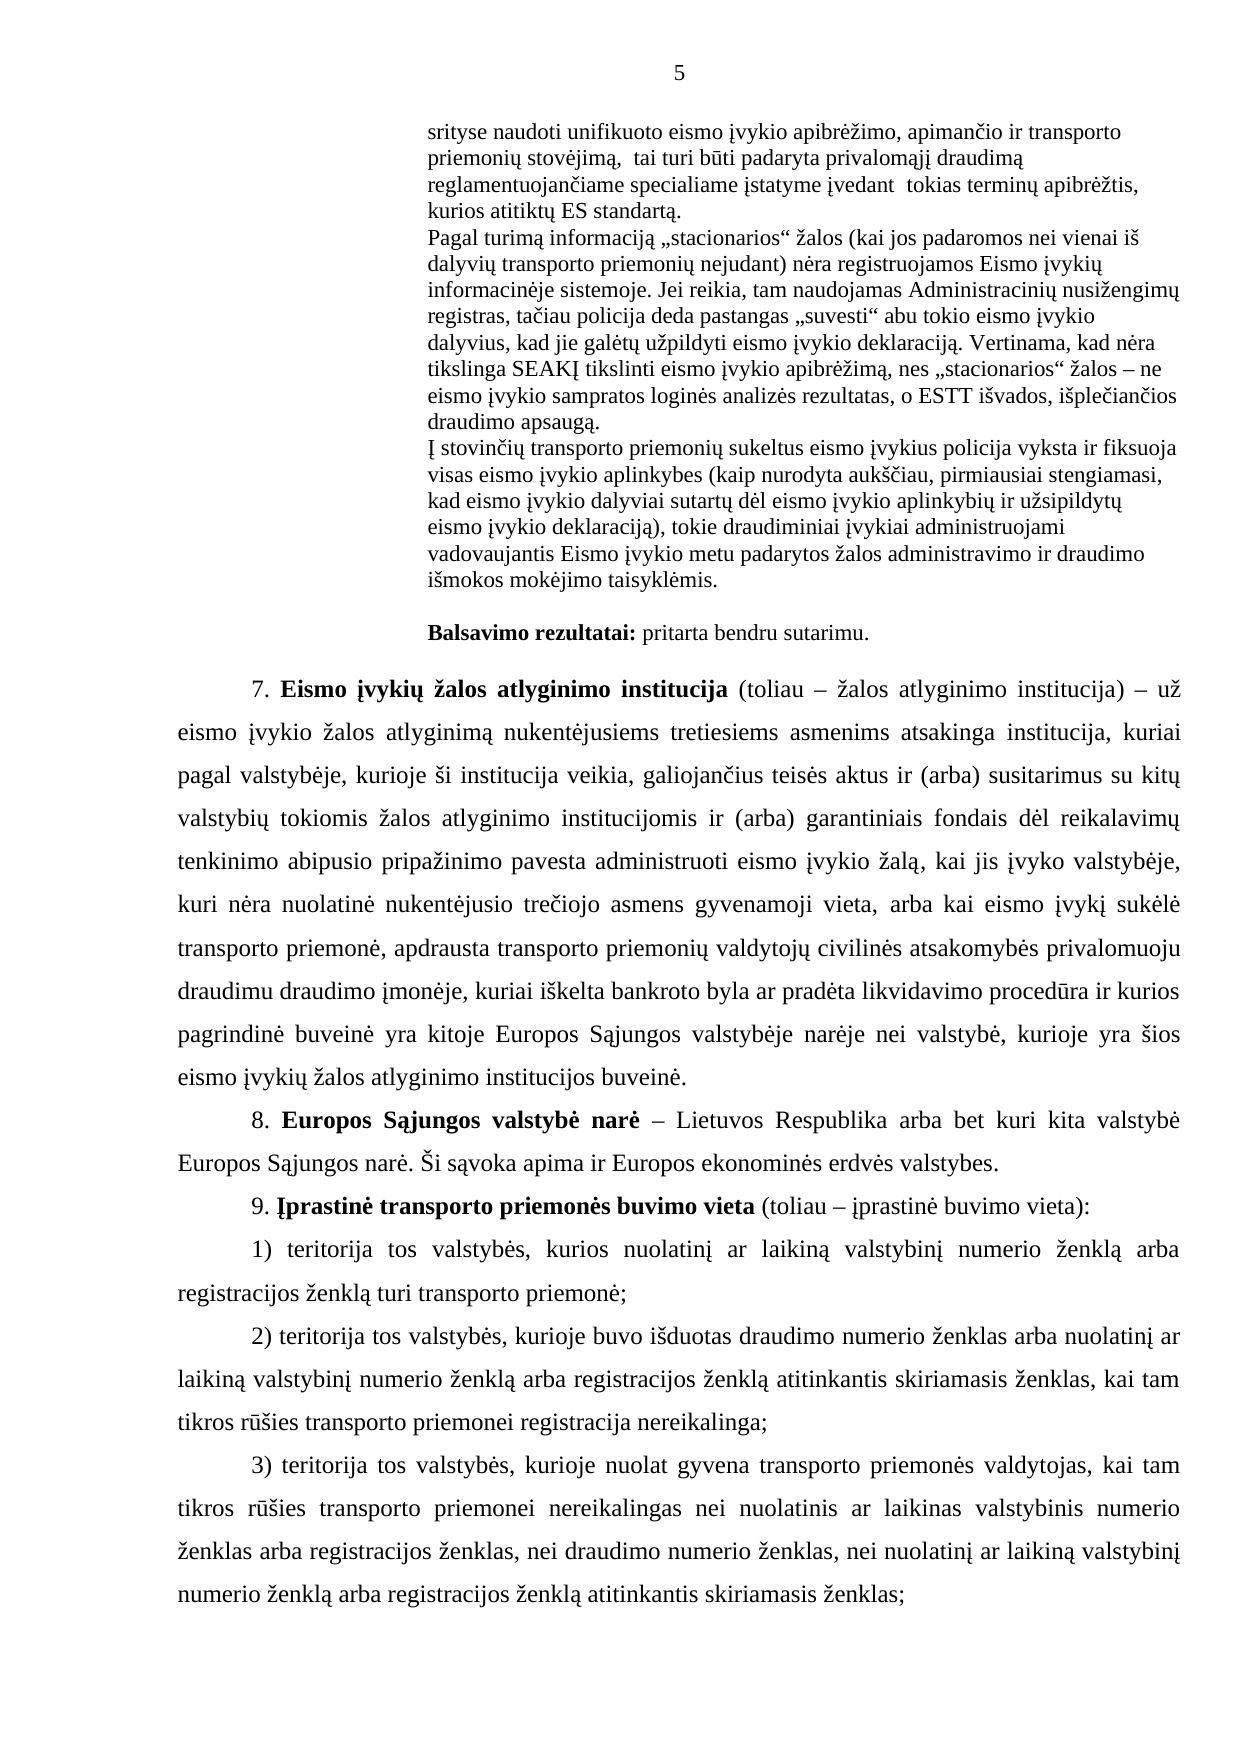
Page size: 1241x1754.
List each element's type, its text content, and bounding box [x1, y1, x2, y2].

text Balsavimo rezultatai: pritarta bendru sutarimu. [427, 619, 1181, 645]
text 8. Europos Sąjungos valstybė narė – Lietuvos Respublika arba bet kuri kita valstybė Europos Sąjungos narė. Ši sąvoka apima ir Europos ekonominės erdvės valstybes. [177, 1105, 1181, 1177]
text Pagal turimą informaciją „stacionarios“ žalos (kai jos padaromos nei vienai iš dalyvių transporto priemonių nejudant) nėra registruojamos Eismo įvykių informacinėje sistemoje. Jei reikia, tam naudojamas Administracinių nusižengimų registras, tačiau policija deda pastangas „suvesti“ abu tokio eismo įvykio dalyvius, kad jie galėtų užpildyti eismo įvykio deklaraciją. Vertinama, kad nėra tikslinga SEAKĮ tikslinti eismo įvykio apibrėžimą, nes „stacionarios“ žalos – ne eismo įvykio sampratos loginės analizės rezultatas, o ESTT išvados, išplečiančios draudimo apsaugą. [427, 223, 1181, 434]
text 3) teritorija tos valstybės, kurioje nuolat gyvena transporto priemonės valdytojas, kai tam tikros rūšies transporto priemonei nereikalingas nei nuolatinis ar laikinas valstybinis numerio ženklas arba registracijos ženklas, nei draudimo numerio ženklas, nei nuolatinį ar laikiną valstybinį numerio ženklą arba registracijos ženklą atitinkantis skiriamasis ženklas; [177, 1450, 1181, 1608]
text srityse naudoti unifikuoto eismo įvykio apibrėžimo, apimančio ir transporto priemonių stovėjimą, tai turi būti padaryta privalomąjį draudimą reglamentuojančiame specialiame įstatyme įvedant tokias terminų apibrėžtis, kurios atitiktų ES standartą. [427, 118, 1181, 223]
text Į stovinčių transporto priemonių sukeltus eismo įvykius policija vyksta ir fiksuoja visas eismo įvykio aplinkybes (kaip nurodyta aukščiau, pirmiausiai stengiamasi, kad eismo įvykio dalyviai sutartų dėl eismo įvykio aplinkybių ir užsipildytų eismo įvykio deklaraciją), tokie draudiminiai įvykiai administruojami vadovaujantis Eismo įvykio metu padarytos žalos administravimo ir draudimo išmokos mokėjimo taisyklėmis. [427, 434, 1181, 592]
text 7. Eismo įvykių žalos atlyginimo institucija (toliau – žalos atlyginimo institucija) – už eismo įvykio žalos atlyginimą nukentėjusiems tretiesiems asmenims atsakinga institucija, kuriai pagal valstybėje, kurioje ši institucija veikia, galiojančius teisės aktus ir (arba) susitarimus su kitų valstybių tokiomis žalos atlyginimo institucijomis ir (arba) garantiniais fondais dėl reikalavimų tenkinimo abipusio pripažinimo pavesta administruoti eismo įvykio žalą, kai jis įvyko valstybėje, kuri nėra nuolatinė nukentėjusio trečiojo asmens gyvenamoji vieta, arba kai eismo įvykį sukėlė transporto priemonė, apdrausta transporto priemonių valdytojų civilinės atsakomybės privalomuoju draudimu draudimo įmonėje, kuriai iškelta bankroto byla ar pradėta likvidavimo procedūra ir kurios pagrindinė buveinė yra kitoje Europos Sąjungos valstybėje narėje nei valstybė, kurioje yra šios eismo įvykių žalos atlyginimo institucijos buveinė. [177, 674, 1181, 1091]
text 9. Įprastinė transporto priemonės buvimo vieta (toliau – įprastinė buvimo vieta): [177, 1191, 1181, 1220]
text 1) teritorija tos valstybės, kurios nuolatinį ar laikiną valstybinį numerio ženklą arba registracijos ženklą turi transporto priemonė; [177, 1234, 1181, 1306]
text 2) teritorija tos valstybės, kurioje buvo išduotas draudimo numerio ženklas arba nuolatinį ar laikiną valstybinį numerio ženklą arba registracijos ženklą atitinkantis skiriamasis ženklas, kai tam tikros rūšies transporto priemonei registracija nereikalinga; [177, 1321, 1181, 1436]
